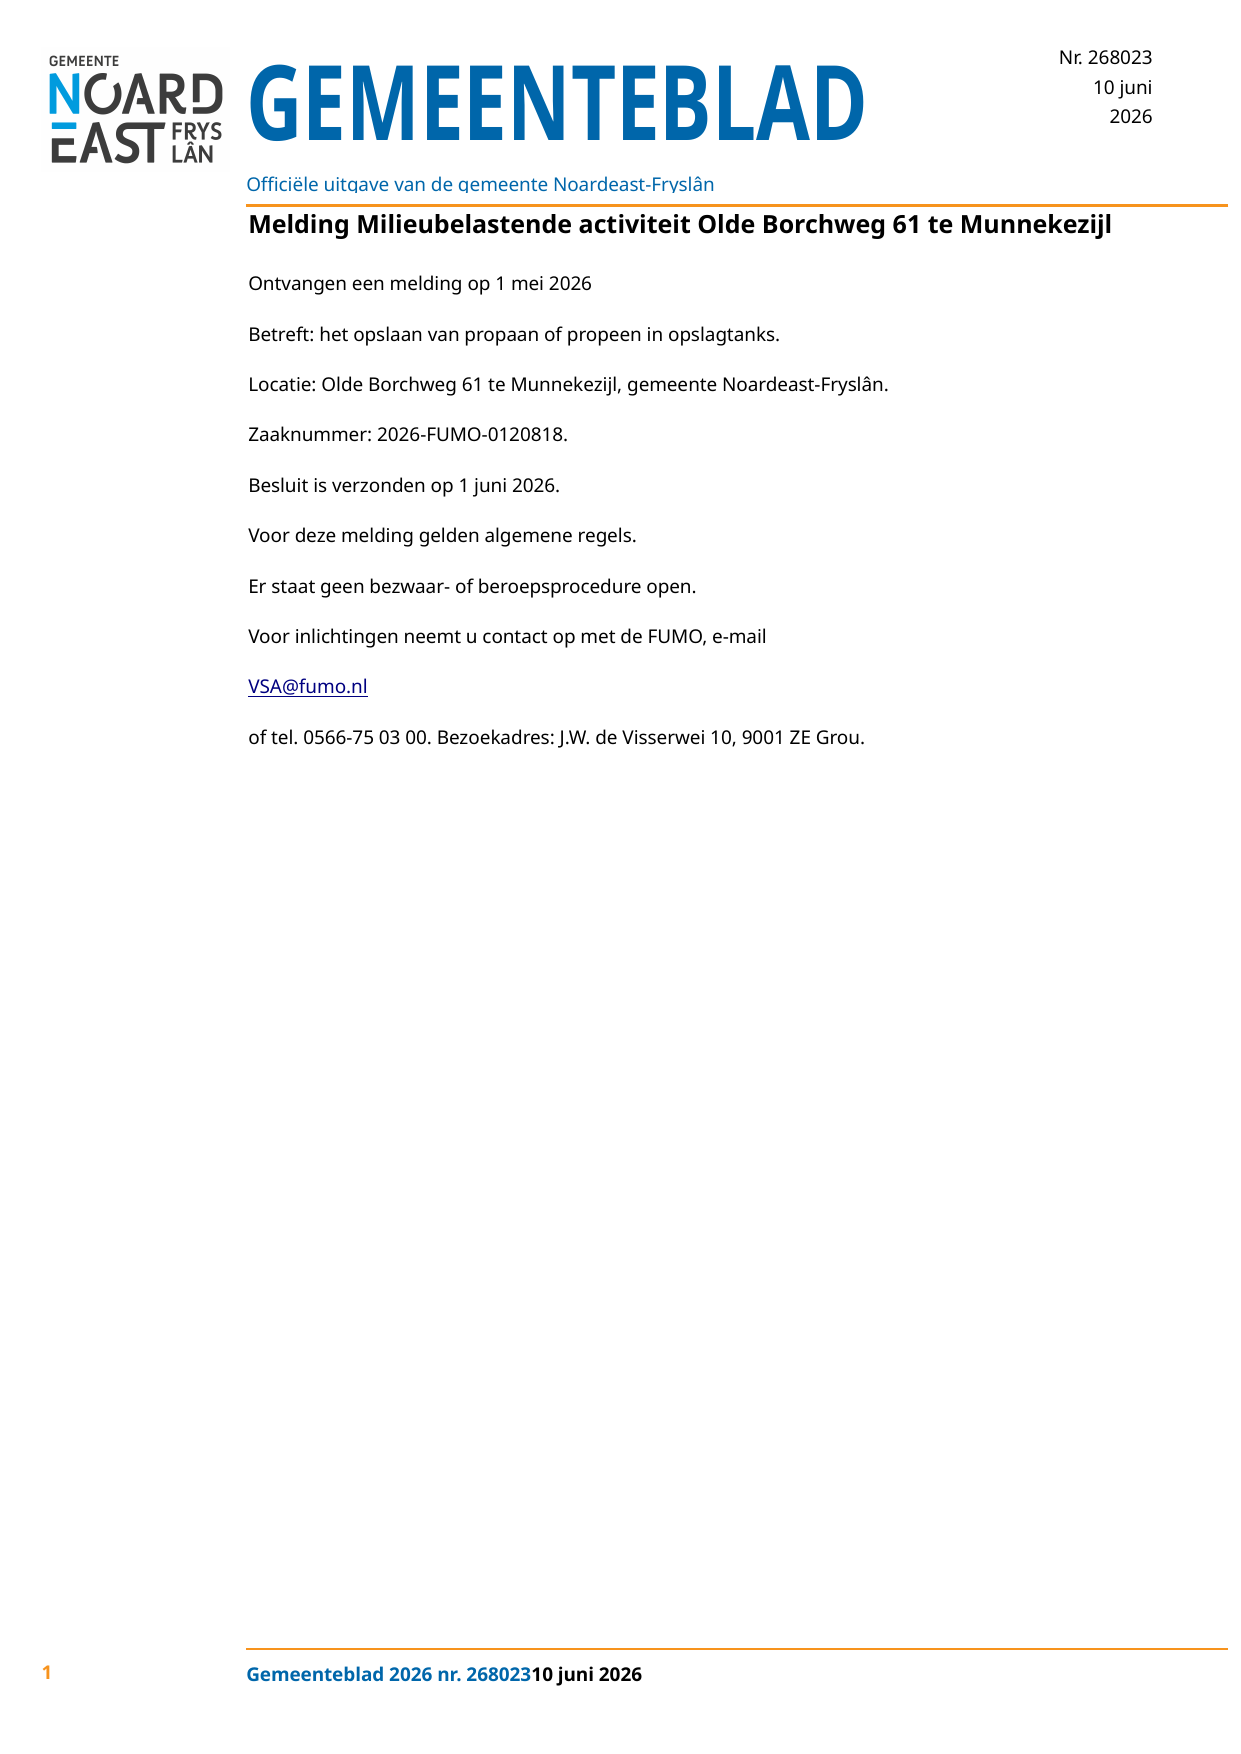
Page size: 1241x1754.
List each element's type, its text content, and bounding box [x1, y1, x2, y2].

text of tel. 0566-75 03 00. Bezoekadres: J.W. de Visserwei 10, 9001 ZE Grou. [248, 724, 1152, 750]
text Voor deze melding gelden algemene regels. [248, 522, 1152, 548]
picture [41, 47, 231, 172]
text Besluit is verzonden op 1 juni 2026. [248, 472, 1152, 498]
text Melding Milieubelastende activiteit Olde Borchweg 61 te Munnekezijl [248, 207, 1152, 241]
text Er staat geen bezwaar- of beroepsprocedure open. [248, 573, 1152, 598]
text Ontvangen een melding op 1 mei 2026 [248, 270, 1152, 296]
text Voor inlichtingen neemt u contact op met de FUMO, e-mail [248, 623, 1152, 649]
text Betreft: het opslaan van propaan of propeen in opslagtanks. [248, 321, 1152, 346]
text Zaaknummer: 2026-FUMO-0120818. [248, 422, 1152, 447]
text VSA@fumo.nl [248, 674, 1152, 699]
text Locatie: Olde Borchweg 61 te Munnekezijl, gemeente Noardeast-Fryslân. [248, 371, 1152, 397]
